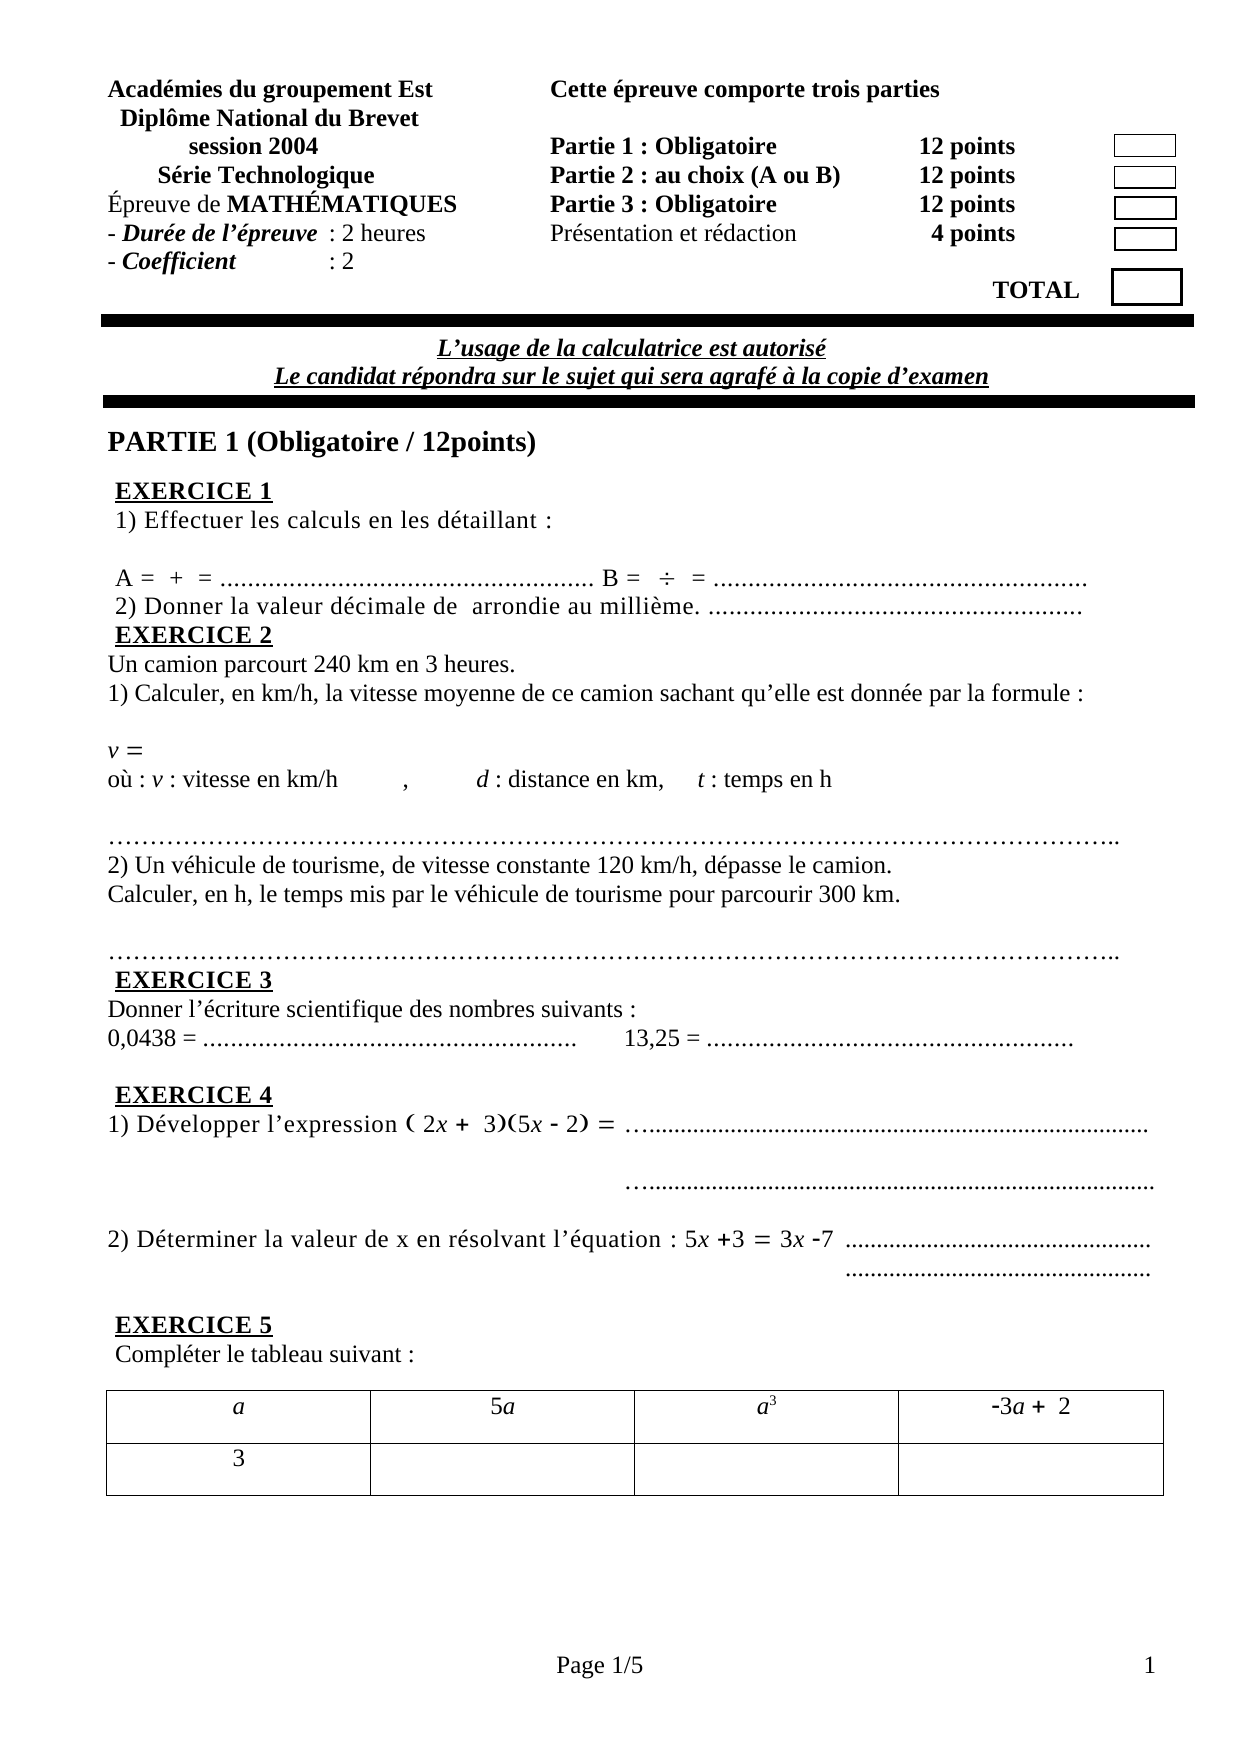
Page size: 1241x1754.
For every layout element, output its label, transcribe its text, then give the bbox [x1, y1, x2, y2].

text Calculer, en h, le temps mis par le véhicule de tourisme pour parcourir 300 km. [107, 879, 1156, 908]
subtitle EXERCICE 2 [115, 620, 1156, 649]
table_header a [107, 1391, 370, 1442]
text Un camion parcourt 240 km en 3 heures. [107, 649, 1156, 678]
text où : v : vitesse en km/h , d : distance en km, t : temps en h [107, 764, 1156, 793]
table_header a  [899, 1391, 1163, 1442]
text Donner l’écriture scientifique des nombres suivants : [107, 994, 1156, 1023]
table_header a [371, 1391, 634, 1442]
text Académies du groupement Est Cette épreuve comporte trois parties Diplôme National du Brevet session 2004 Partie 1 : Obligatoire 12 points Série Technologique Partie 2 : au choix (A ou B) 12 points Épreuve de MATHÉMATIQUES Partie 3 : Obligatoire 12 points - Durée de l’épreuve : 2 heures Présentation et rédaction 4 points - Coefficient : 2 [107, 74, 1156, 275]
text ................................................. [107, 1253, 1156, 1281]
text TOTAL [107, 275, 1111, 304]
text 1) Développer l’expression  x x    …................................................................................ [107, 1109, 1156, 1138]
table_cell 3 [107, 1444, 370, 1495]
subtitle EXERCICE 3 [115, 965, 1156, 994]
text 2) Donner la valeur décimale de arrondie au millième. ...................................................... [115, 591, 1156, 620]
table_header a [635, 1391, 898, 1442]
table_cell [371, 1444, 634, 1495]
text EXERCICE 1 [115, 476, 1156, 505]
text EXERCICE 4 [115, 1080, 1156, 1109]
text PARTIE 1 (Obligatoire / 12points) [107, 424, 1156, 457]
text v  [107, 735, 1156, 764]
text Le candidat répondra sur le sujet qui sera agrafé à la copie d’examen [107, 361, 1156, 390]
text L’usage de la calculatrice est autorisé [107, 327, 1156, 361]
text Compléter le tableau suivant : [115, 1339, 1156, 1368]
table_cell [635, 1444, 898, 1495]
text 2) Déterminer la valeur de x en résolvant l’équation : x   x  ................................................. [107, 1224, 1156, 1253]
text 1) Effectuer les calculs en les détaillant : [115, 505, 1156, 534]
text …................................................................................. [550, 1166, 1156, 1195]
table_cell [899, 1444, 1163, 1495]
text [107, 304, 1156, 314]
text 0,0438 = ...................................................... 13,25 = ..................................................... [107, 1023, 1156, 1051]
text 1) Calculer, en km/h, la vitesse moyenne de ce camion sachant qu’elle est donnée par la formule : [107, 678, 1156, 706]
text ………………………………………………………………………………………………………….. [107, 936, 1156, 965]
text EXERCICE 5 [115, 1310, 1156, 1339]
text ………………………………………………………………………………………………………….. [107, 821, 1156, 850]
text 2) Un véhicule de tourisme, de vitesse constante 120 km/h, dépasse le camion. [107, 850, 1156, 879]
text A = + = ...................................................... B =  = ...................................................... [115, 563, 1156, 591]
